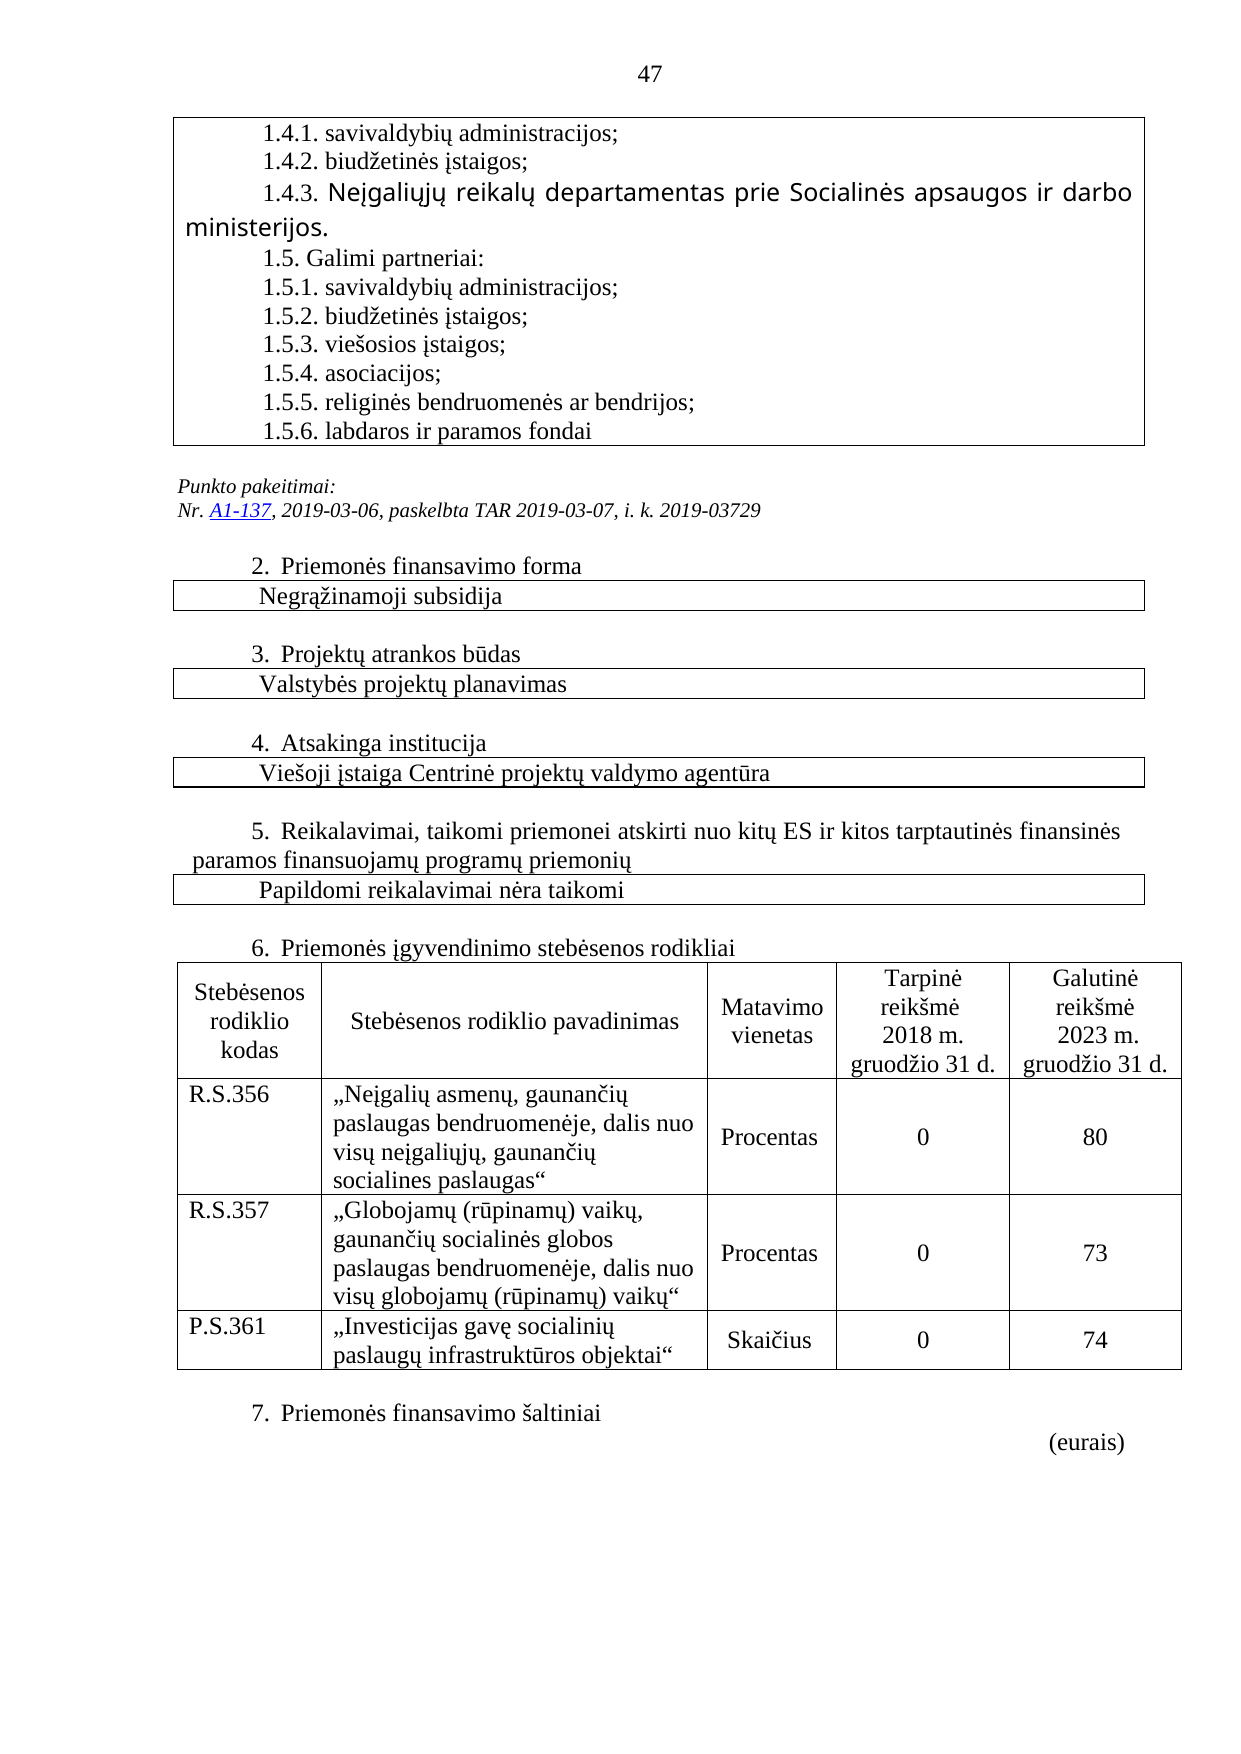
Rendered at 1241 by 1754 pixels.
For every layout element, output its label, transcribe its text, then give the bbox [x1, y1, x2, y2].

table_header Matavimo vienetas [708, 963, 836, 1078]
table_header Viešoji įstaiga Centrinė projektų valdymo agentūra [174, 758, 1144, 786]
table_cell „Investicijas gavę socialinių paslaugų infrastruktūros objektai“ [322, 1311, 707, 1369]
table_header Papildomi reikalavimai nėra taikomi [174, 875, 1144, 903]
table_header Negrąžinamoji subsidija [174, 581, 1144, 610]
table_header Stebėsenos rodiklio pavadinimas [322, 963, 707, 1078]
table_cell 0 [837, 1079, 1009, 1194]
table_cell P.S.361 [178, 1311, 321, 1369]
table_cell Skaičius [708, 1311, 836, 1369]
table_cell 73 [1010, 1195, 1181, 1310]
table_cell 80 [1010, 1079, 1181, 1194]
table_cell „Neįgalių asmenų, gaunančių paslaugas bendruomenėje, dalis nuo visų neįgaliųjų, gaunančių socialines paslaugas“ [322, 1079, 707, 1194]
table_header Galutinė reikšmė 2023 m. gruodžio 31 d. [1010, 963, 1181, 1078]
text (eurais) [177, 1427, 1137, 1456]
text Nr. A1-137, 2019-03-06, paskelbta TAR 2019-03-07, i. k. 2019-03729 [177, 498, 1122, 522]
table_cell Procentas [708, 1079, 836, 1194]
text 2. Priemonės finansavimo forma [192, 551, 1122, 580]
text 4. Atsakinga institucija [192, 728, 1122, 757]
table_header 1.4.1. savivaldybių administracijos; 1.4.2. biudžetinės įstaigos; 1.4.3. Neįgaliųjų reikalų departamentas prie Socialinės apsaugos ir darbo ministerijos. 1.5. Galimi partneriai: 1.5.1. savivaldybių administracijos; 1.5.2. biudžetinės įstaigos; 1.5.3. viešosios įstaigos; 1.5.4. asociacijos; 1.5.5. religinės bendruomenės ar bendrijos; 1.5.6. labdaros ir paramos fondai [174, 118, 1144, 444]
text Punkto pakeitimai: [177, 474, 1122, 498]
table_header Stebėsenos rodiklio kodas [178, 963, 321, 1078]
table_header Valstybės projektų planavimas [174, 669, 1144, 698]
table_cell „Globojamų (rūpinamų) vaikų, gaunančių socialinės globos paslaugas bendruomenėje, dalis nuo visų globojamų (rūpinamų) vaikų“ [322, 1195, 707, 1310]
text 3. Projektų atrankos būdas [192, 639, 1122, 668]
table_cell 0 [837, 1195, 1009, 1310]
text 5. Reikalavimai, taikomi priemonei atskirti nuo kitų ES ir kitos tarptautinės finansinės paramos finansuojamų programų priemonių [192, 816, 1122, 874]
text 7. Priemonės finansavimo šaltiniai [251, 1398, 1122, 1427]
table_cell Procentas [708, 1195, 836, 1310]
table_cell R.S.356 [178, 1079, 321, 1194]
table_cell 0 [837, 1311, 1009, 1369]
table_header Tarpinė reikšmė 2018 m. gruodžio 31 d. [837, 963, 1009, 1078]
text 6. Priemonės įgyvendinimo stebėsenos rodikliai [251, 933, 1122, 962]
table_cell R.S.357 [178, 1195, 321, 1310]
table_cell 74 [1010, 1311, 1181, 1369]
